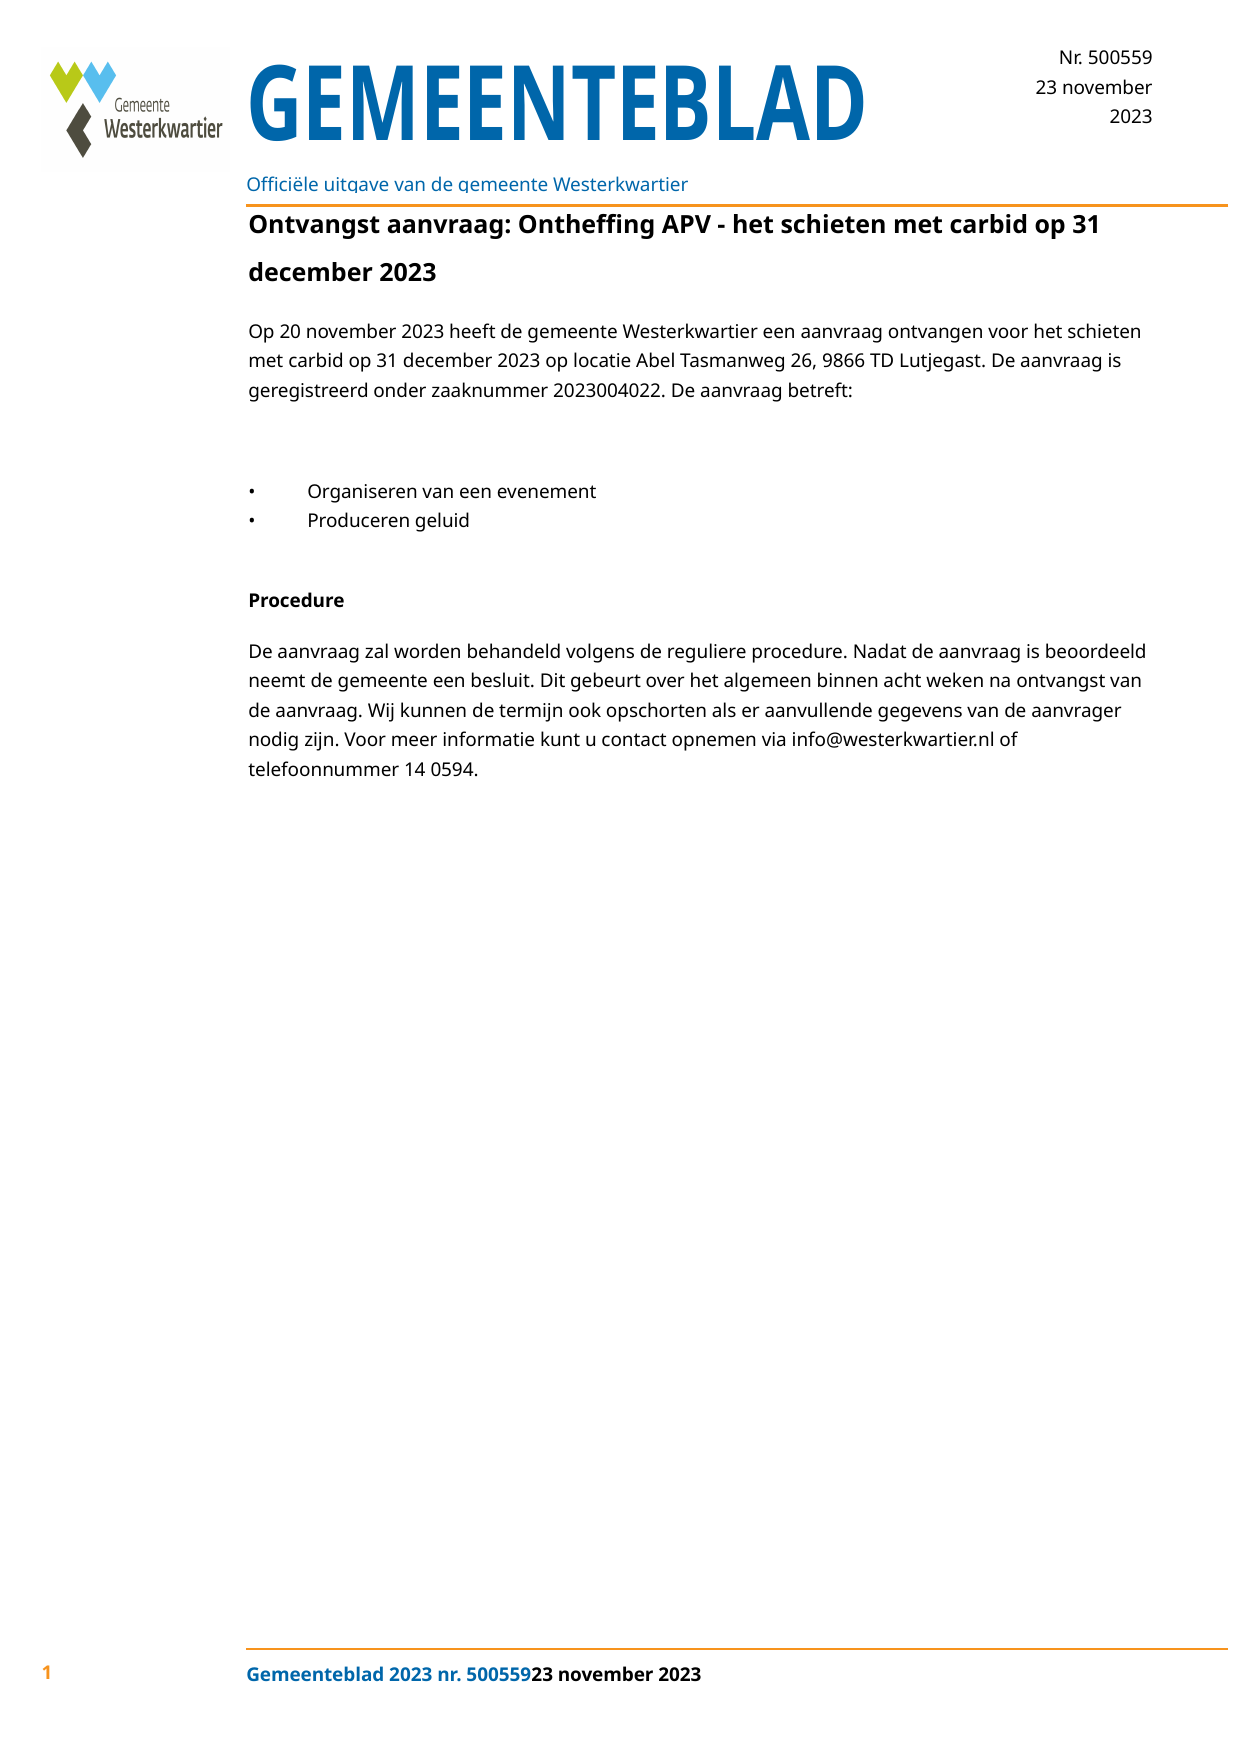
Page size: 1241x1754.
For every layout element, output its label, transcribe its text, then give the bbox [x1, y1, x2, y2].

text Op 20 november 2023 heeft de gemeente Westerkwartier een aanvraag ontvangen voor het schieten met carbid op 31 december 2023 op locatie Abel Tasmanweg 26, 9866 TD Lutjegast. De aanvraag is geregistreerd onder zaaknummer 2023004022. De aanvraag betreft: [248, 318, 1152, 403]
list Organiseren van een evenement [248, 478, 1152, 504]
list Produceren geluid [248, 507, 1152, 533]
text Ontvangst aanvraag: Ontheffing APV - het schieten met carbid op 31 december 2023 [248, 207, 1152, 288]
picture [41, 47, 231, 172]
text Procedure [248, 587, 1152, 613]
text De aanvraag zal worden behandeld volgens de reguliere procedure. Nadat de aanvraag is beoordeeld neemt de gemeente een besluit. Dit gebeurt over het algemeen binnen acht weken na ontvangst van de aanvraag. Wij kunnen de termijn ook opschorten als er aanvullende gegevens van de aanvrager nodig zijn. Voor meer informatie kunt u contact opnemen via info@westerkwartier.nl of telefoonnummer 14 0594. [248, 638, 1152, 782]
